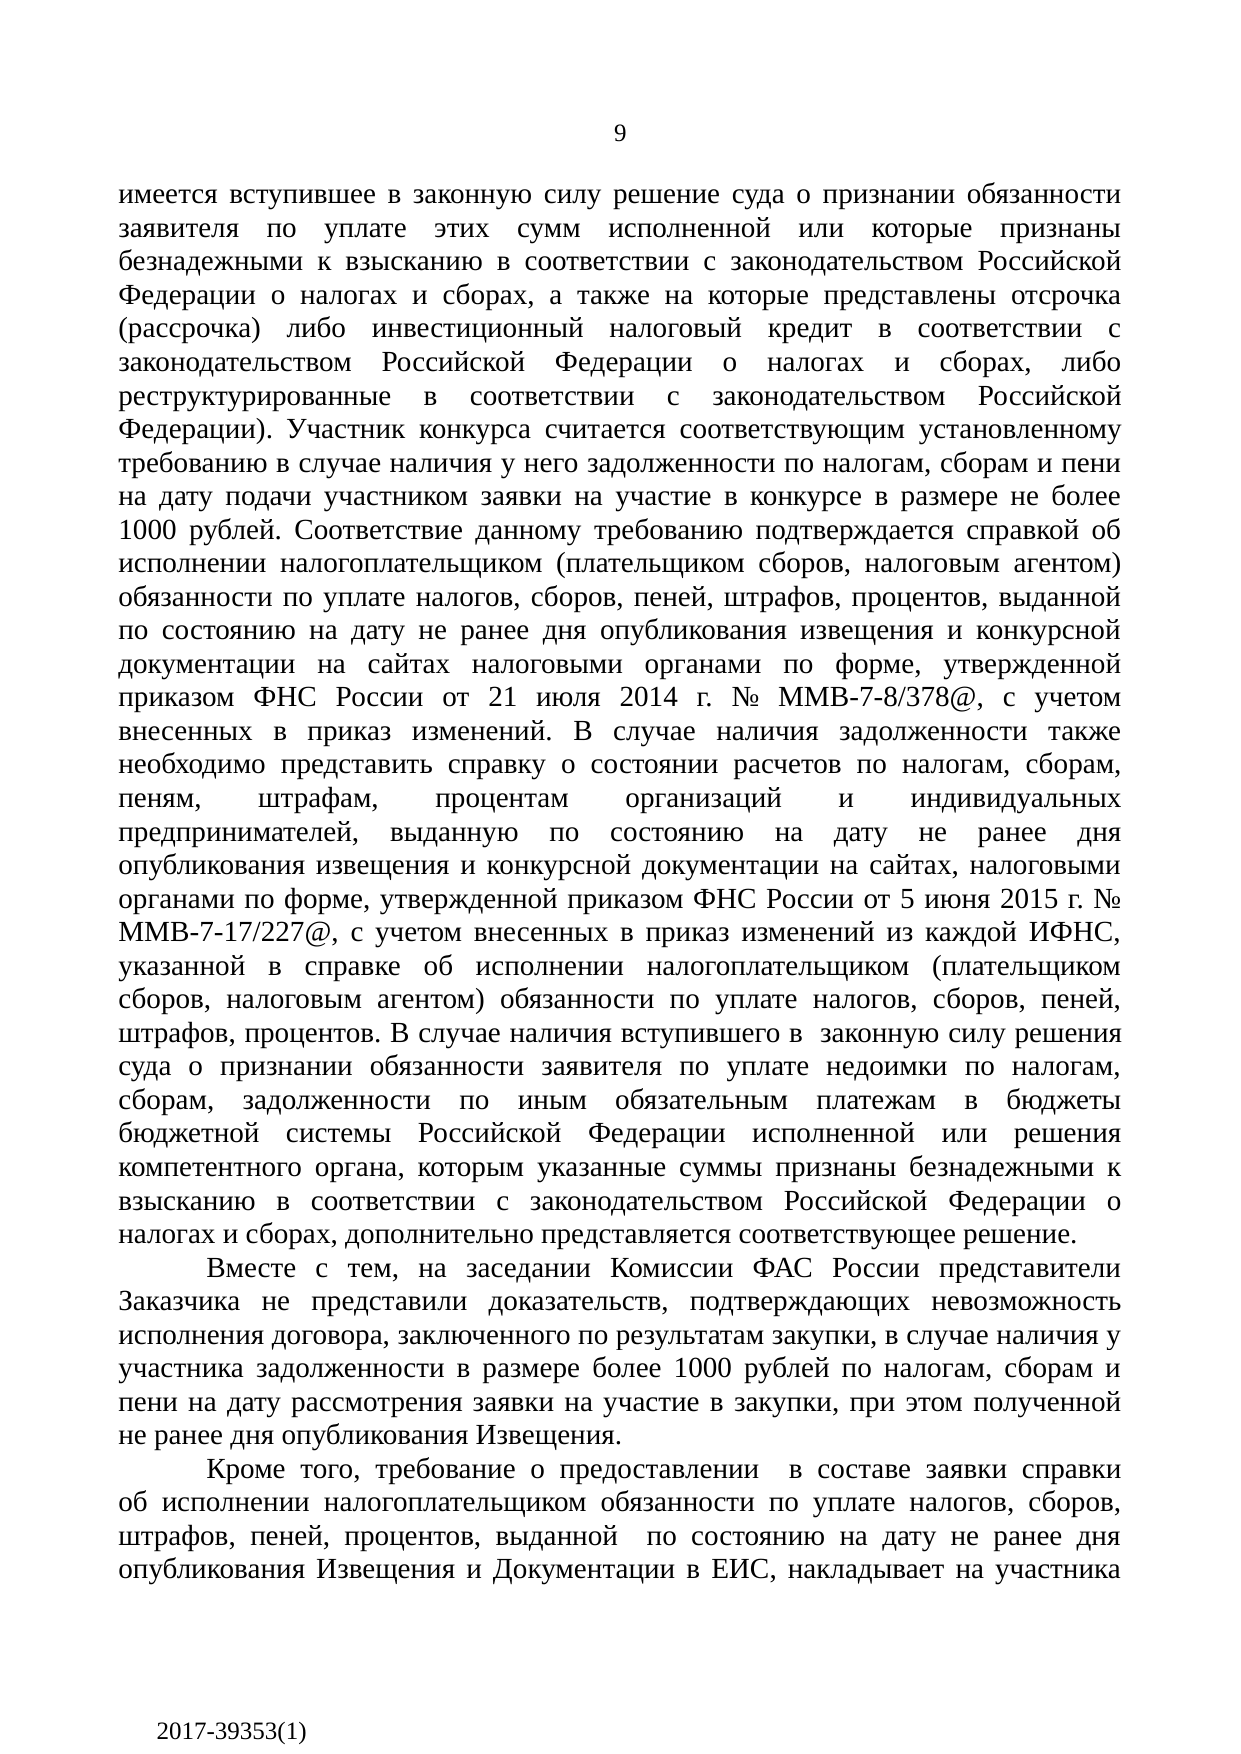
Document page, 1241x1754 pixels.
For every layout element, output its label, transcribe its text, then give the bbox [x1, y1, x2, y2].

text имеется вступившее в законную силу решение суда о признании обязанности заявителя по уплате этих сумм исполненной или которые признаны безнадежными к взысканию в соответствии с законодательством Российской Федерации о налогах и сборах, а также на которые представлены отсрочка (рассрочка) либо инвестиционный налоговый кредит в соответствии с законодательством Российской Федерации о налогах и сборах, либо реструктурированные в соответствии с законодательством Российской Федерации). Участник конкурса считается соответствующим установленному требованию в случае наличия у него задолженности по налогам, сборам и пени на дату подачи участником заявки на участие в конкурсе в размере не более 1000 рублей. Соответствие данному требованию подтверждается справкой об исполнении налогоплательщиком (плательщиком сборов, налоговым агентом) обязанности по уплате налогов, сборов, пеней, штрафов, процентов, выданной по состоянию на дату не ранее дня опубликования извещения и конкурсной документации на сайтах налоговыми органами по форме, утвержденной приказом ФНС России от 21 июля 2014 г. № ММВ-7-8/378@, с учетом внесенных в приказ изменений. В случае наличия задолженности также необходимо представить справку о состоянии расчетов по налогам, сборам, пеням, штрафам, процентам организаций и индивидуальных предпринимателей, выданную по состоянию на дату не ранее дня опубликования извещения и конкурсной документации на сайтах, налоговыми органами по форме, утвержденной приказом ФНС России от 5 июня 2015 г. № ММВ-7-17/227@, с учетом внесенных в приказ изменений из каждой ИФНС, указанной в справке об исполнении налогоплательщиком (плательщиком сборов, налоговым агентом) обязанности по уплате налогов, сборов, пеней, штрафов, процентов. В случае наличия вступившего в законную силу решения суда о признании обязанности заявителя по уплате недоимки по налогам, сборам, задолженности по иным обязательным платежам в бюджеты бюджетной системы Российской Федерации исполненной или решения компетентного органа, которым указанные суммы признаны безнадежными к взысканию в соответствии с законодательством Российской Федерации о налогах и сборах, дополнительно представляется соответствующее решение. [118, 176, 1122, 1250]
text Кроме того, требование о предоставлении в составе заявки справки об исполнении налогоплательщиком обязанности по уплате налогов, сборов, штрафов, пеней, процентов, выданной по состоянию на дату не ранее дня опубликования Извещения и Документации в ЕИС, накладывает на участника [118, 1451, 1122, 1585]
text Вместе с тем, на заседании Комиссии ФАС России представители Заказчика не представили доказательств, подтверждающих невозможность исполнения договора, заключенного по результатам закупки, в случае наличия у участника задолженности в размере более 1000 рублей по налогам, сборам и пени на дату рассмотрения заявки на участие в закупки, при этом полученной не ранее дня опубликования Извещения. [118, 1250, 1122, 1451]
